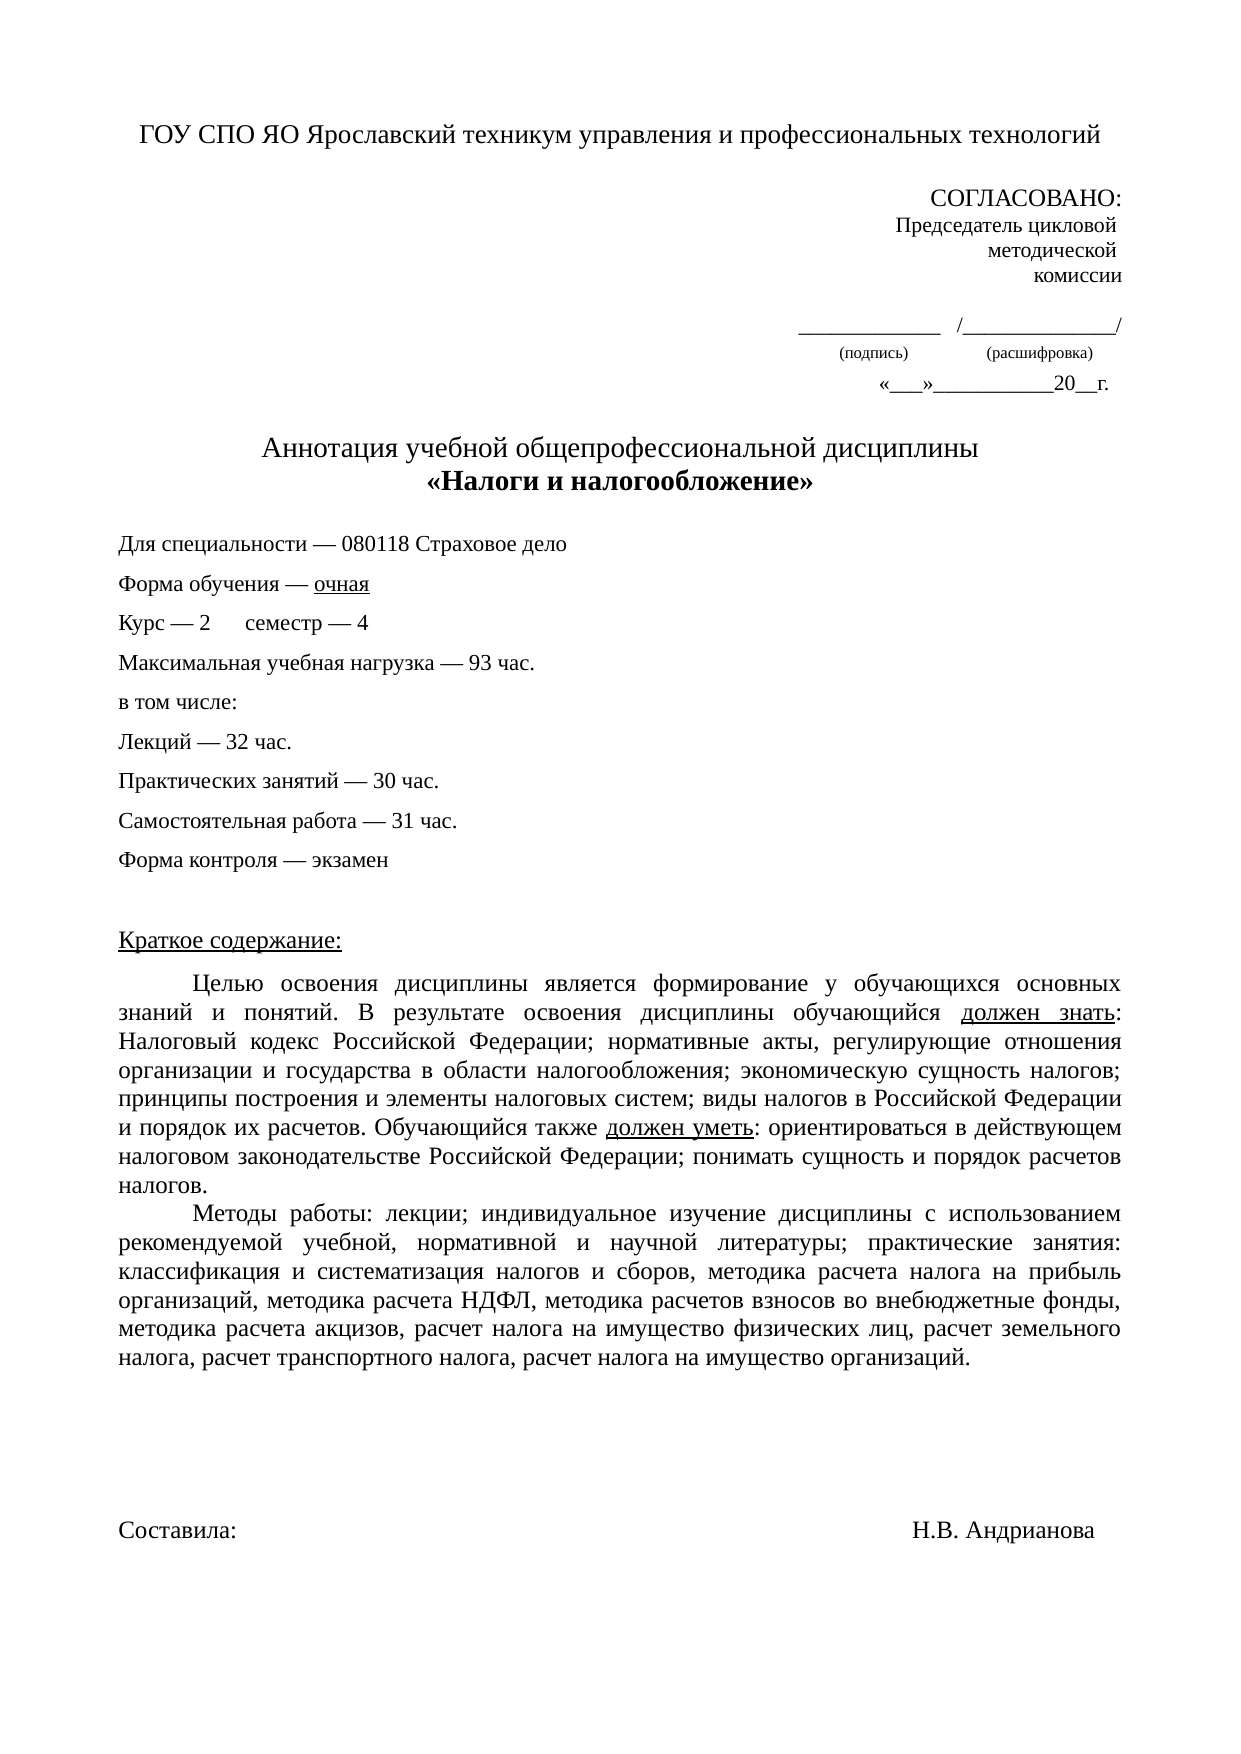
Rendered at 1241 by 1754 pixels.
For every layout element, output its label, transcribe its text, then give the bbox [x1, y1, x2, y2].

text Практических занятий — 30 час. [118, 767, 1122, 794]
text Методы работы: лекции; индивидуальное изучение дисциплины с использованием рекомендуемой учебной, нормативной и научной литературы; практические занятия: классификация и систематизация налогов и сборов, методика расчета налога на прибыль организаций, методика расчета НДФЛ, методика расчетов взносов во внебюджетные фонды, методика расчета акцизов, расчет налога на имущество физических лиц, расчет земельного налога, расчет транспортного налога, расчет налога на имущество организаций. [118, 1198, 1122, 1371]
text Форма контроля — экзамен [118, 846, 1122, 873]
text Максимальная учебная нагрузка — 93 час. [118, 649, 1122, 675]
text Лекций — 32 час. [118, 728, 1122, 754]
text Форма обучения — очная [118, 570, 1122, 596]
text «Налоги и налогообложение» [118, 463, 1122, 497]
text Председатель цикловой [118, 212, 1122, 237]
text Целью освоения дисциплины является формирование у обучающихся основных знаний и понятий. В результате освоения дисциплины обучающийся должен знать: Налоговый кодекс Российской Федерации; нормативные акты, регулирующие отношения организации и государства в области налогообложения; экономическую сущность налогов; принципы построения и элементы налоговых систем; виды налогов в Российской Федерации и порядок их расчетов. Обучающийся также должен уметь: ориентироваться в действующем налоговом законодательстве Российской Федерации; понимать сущность и порядок расчетов налогов. [118, 968, 1122, 1198]
text Составила: Н.В. Андрианова [118, 1515, 1122, 1543]
text ГОУ СПО ЯО Ярославский техникум управления и профессиональных технологий [118, 118, 1122, 149]
text Для специальности — 080118 Страховое дело [118, 531, 1122, 557]
text (подпись) (расшифровка) [118, 338, 1122, 363]
text в том числе: [118, 688, 1122, 715]
text методической [118, 237, 1122, 262]
text Краткое содержание: [118, 925, 1122, 954]
text Курс — 2 семестр — 4 [118, 609, 1122, 636]
text Самостоятельная работа — 31 час. [118, 807, 1122, 833]
text _____________ /______________/ [118, 312, 1122, 338]
text «___»___________20__г. [118, 363, 1122, 396]
text СОГЛАСОВАНО: [118, 183, 1122, 212]
text Аннотация учебной общепрофессиональной дисциплины [118, 430, 1122, 463]
text комиссии [118, 262, 1122, 287]
